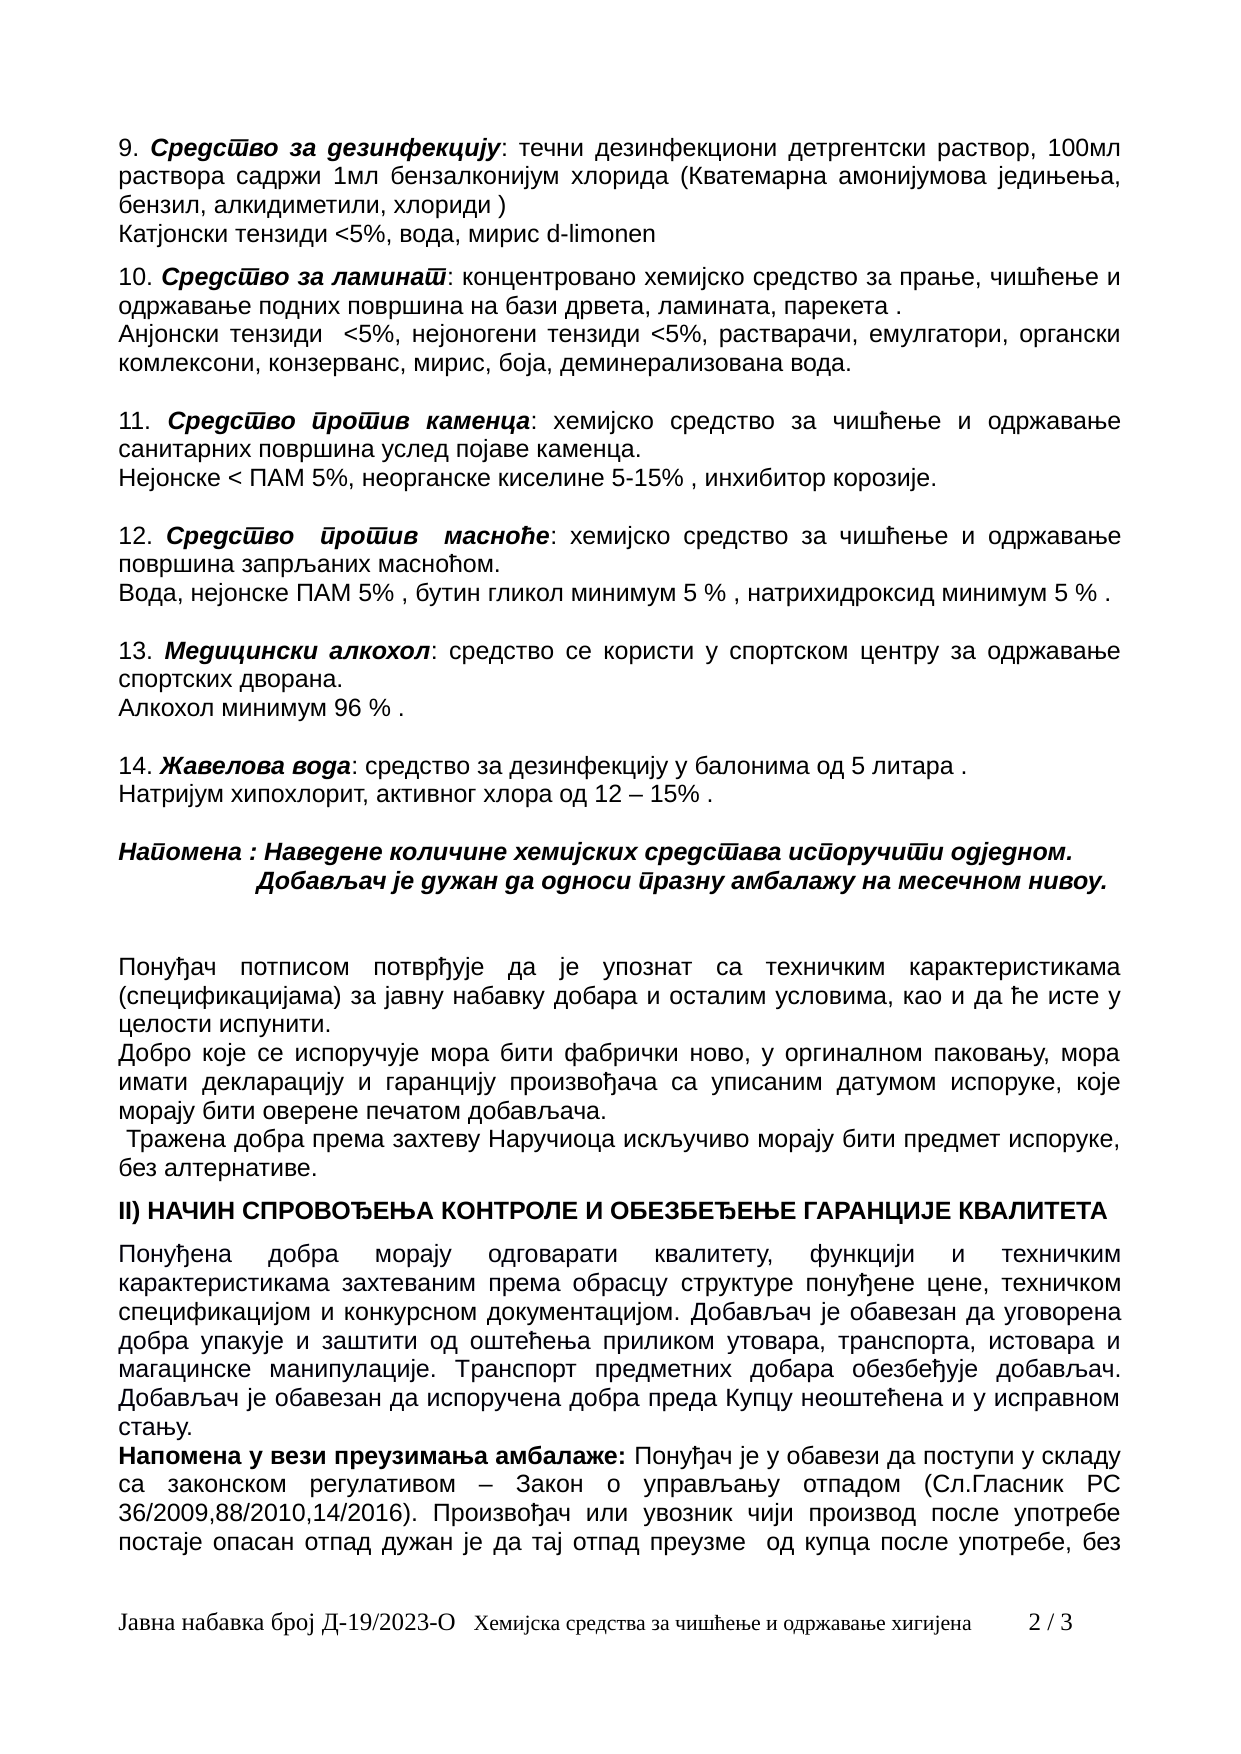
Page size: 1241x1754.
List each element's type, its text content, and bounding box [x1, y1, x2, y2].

text II) НАЧИН СПРОВОЂЕЊА КОНТРОЛЕ И ОБЕЗБЕЂЕЊЕ ГАРАНЦИЈЕ КВАЛИТЕТА [118, 1196, 1122, 1225]
text 9. Средство за дезинфекцију: течни дезинфекциони детргентски раствор, 100мл раствора садржи 1мл бензалконијум хлорида (Кватемарна амонијумова једињења, бензил, алкидиметили, хлориди ) [118, 132, 1122, 219]
text 11. Средство против каменца: хемијско средство за чишћење и одржавање санитарних површина услед појаве каменца. [118, 406, 1122, 463]
text Тражена добра према захтеву Наручиоца искључиво морају бити предмет испоруке, без алтернативе. [118, 1124, 1122, 1182]
text 13. Медицински алкохол: средство се користи у спортском центру за одржавање спортских дворана. [118, 636, 1122, 693]
text Натријум хипохлорит, активног хлора од 12 – 15% . [118, 779, 1122, 808]
text Анјонски тензиди <5%, нејоногени тензиди <5%, растварачи, емулгатори, органски комлексони, конзерванс, мирис, боја, деминерализована вода. [118, 319, 1122, 377]
text Алкохол минимум 96 % . [118, 693, 1122, 722]
text Катјонски тензиди <5%, вода, мирис d-limonen [118, 219, 1122, 247]
list Понуђач потписом потврђује да је упознат са техничким карактеристикама (спецификацијама) за јавну набавку добара и осталим условима, као и да ће исте у целости испунити. [118, 952, 1122, 1038]
list Добрo којe се испоручује мора бити фабрички ново, у оргиналном паковању, мора имати декларацију и гаранцију произвођача са уписаним датумом испоруке, које морају бити оверене печатом добављача. [118, 1038, 1122, 1124]
text Нејонске < ПAM 5%, неорганске киселине 5-15% , инхибитор корозије. [118, 463, 1122, 492]
text Напомена : Наведене количине хемијских средстава испоручити одједном. [118, 837, 1122, 866]
text 10. Средство за ламинат: концентровано хемијско средство за прање, чишћење и одржавање подних површина на бази дрвета, ламината, парекета . [118, 262, 1122, 319]
text Добављач је дужан да односи празну амбалажу на месечном нивоу. [118, 866, 1122, 894]
text 12. Средство против масноће: хемијско средство за чишћење и одржавање површина запрљаних масноћом. [118, 521, 1122, 578]
text Напомена у вези преузимања амбалаже: Понуђач је у обавези да поступи у складу са законском регулативом – Закон о управљању отпадом (Сл.Гласник РС 36/2009,88/2010,14/2016). Произвођач или увозник чији производ после употребе постаје опасан отпад дужан је да тај отпад преузме од купца после употребе, без [118, 1441, 1122, 1556]
text Вода, нејонске ПAM 5% , бутин гликол минимум 5 % , натрихидроксид минимум 5 % . [118, 578, 1122, 607]
text Понуђена добра морају одговарати квалитету, функцији и техничким карактеристикама захтеваним према обрасцу структуре понуђене цене, техничком спецификацијом и конкурсном документацијом. Добављач је обавезан да уговорена добра упакује и заштити од оштећења приликом утовара, транспорта, истовара и магацинске манипулације. Транспорт предметних добара обезбеђује добављач. Добављач је обавезан да испоручена добра преда Купцу неоштећена и у исправном стању. [118, 1239, 1122, 1441]
text 14. Жавелова вода: средство за дезинфекцију у балонима од 5 литара . [118, 751, 1122, 779]
